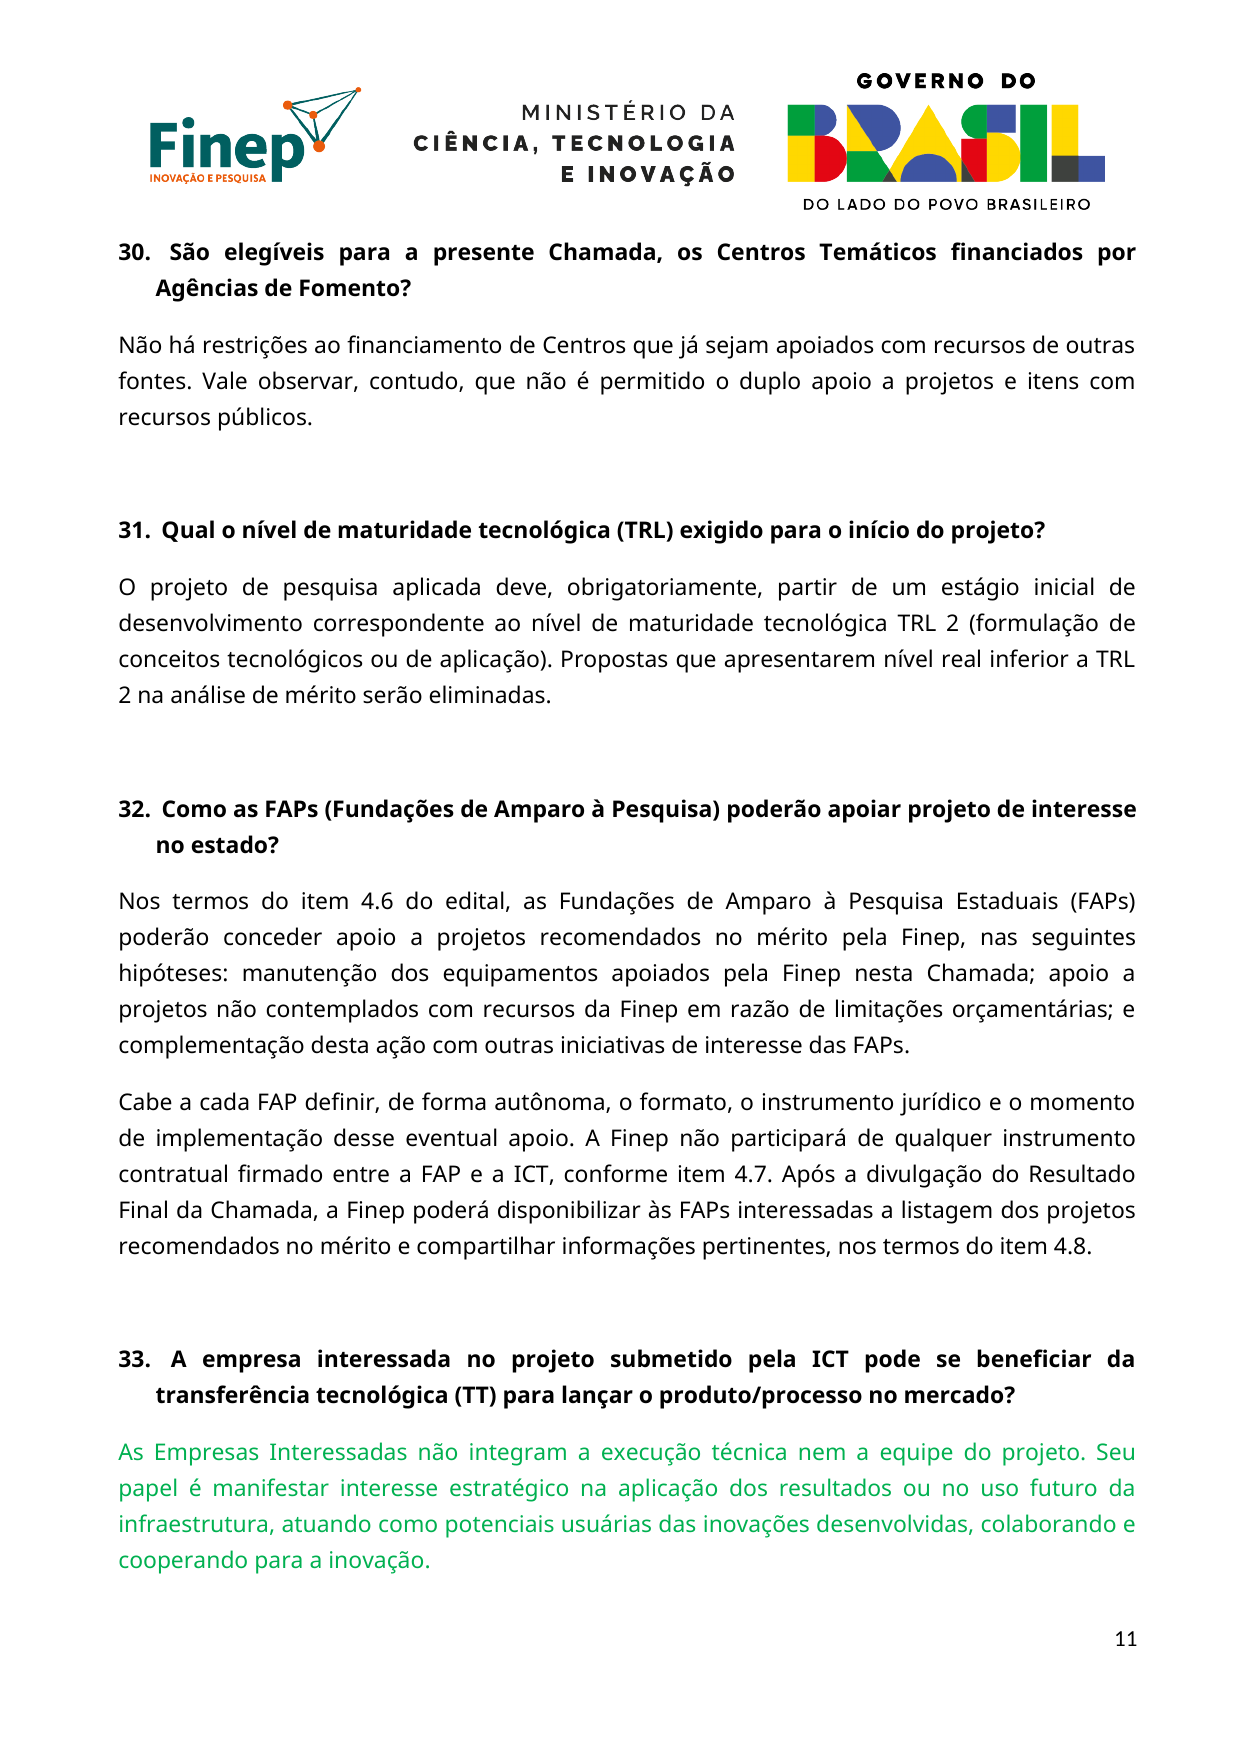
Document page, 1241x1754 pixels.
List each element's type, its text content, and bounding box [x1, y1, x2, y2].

text O projeto de pesquisa aplicada deve, obrigatoriamente, partir de um estágio inicial de desenvolvimento correspondente ao nível de maturidade tecnológica TRL 2 (formulação de conceitos tecnológicos ou de aplicação). Propostas que apresentarem nível real inferior a TRL 2 na análise de mérito serão eliminadas. [118, 571, 1137, 710]
list Como as FAPs (Fundações de Amparo à Pesquisa) poderão apoiar projeto de interesse no estado? [118, 793, 1137, 860]
text Não há restrições ao financiamento de Centros que já sejam apoiados com recursos de outras fontes. Vale observar, contudo, que não é permitido o duplo apoio a projetos e itens com recursos públicos. [118, 329, 1137, 432]
text As Empresas Interessadas não integram a execução técnica nem a equipe do projeto. Seu papel é manifestar interesse estratégico na aplicação dos resultados ou no uso futuro da infraestrutura, atuando como potenciais usuárias das inovações desenvolvidas, colaborando e cooperando para a inovação. [118, 1436, 1137, 1575]
list Qual o nível de maturidade tecnológica (TRL) exigido para o início do projeto? [118, 514, 1137, 546]
text Cabe a cada FAP definir, de forma autônoma, o formato, o instrumento jurídico e o momento de implementação desse eventual apoio. A Finep não participará de qualquer instrumento contratual firmado entre a FAP e a ICT, conforme item 4.7. Após a divulgação do Resultado Final da Chamada, a Finep poderá disponibilizar às FAPs interessadas a listagem dos projetos recomendados no mérito e compartilhar informações pertinentes, nos termos do item 4.8. [118, 1086, 1137, 1261]
list A empresa interessada no projeto submetido pela ICT pode se beneficiar da transferência tecnológica (TT) para lançar o produto/processo no mercado? [118, 1343, 1137, 1410]
text Nos termos do item 4.6 do edital, as Fundações de Amparo à Pesquisa Estaduais (FAPs) poderão conceder apoio a projetos recomendados no mérito pela Finep, nas seguintes hipóteses: manutenção dos equipamentos apoiados pela Finep nesta Chamada; apoio a projetos não contemplados com recursos da Finep em razão de limitações orçamentárias; e complementação desta ação com outras iniciativas de interesse das FAPs. [118, 885, 1137, 1060]
list São elegíveis para a presente Chamada, os Centros Temáticos financiados por Agências de Fomento? [118, 236, 1137, 303]
